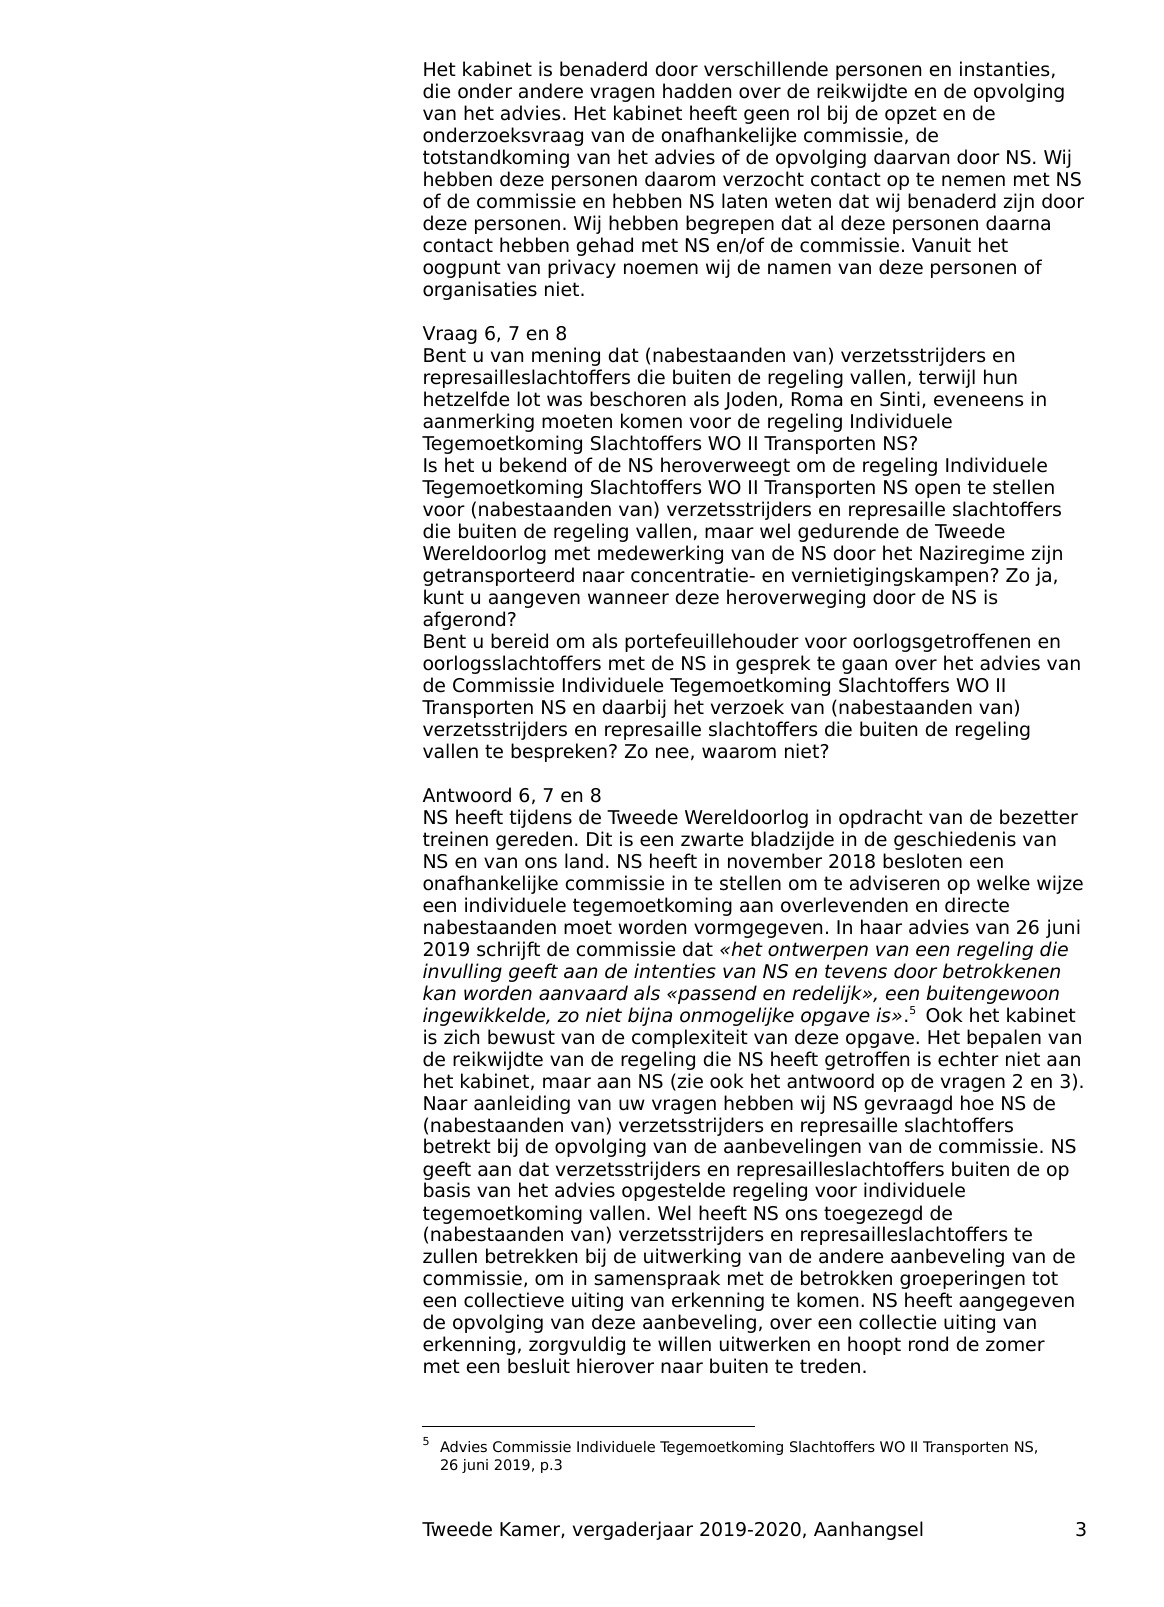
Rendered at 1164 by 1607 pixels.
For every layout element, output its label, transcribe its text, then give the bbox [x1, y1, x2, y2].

text Bent u bereid om als portefeuillehouder voor oorlogsgetroffenen en oorlogsslachtoffers met de NS in gesprek te gaan over het advies van de Commissie Individuele Tegemoetkoming Slachtoffers WO II Transporten NS en daarbij het verzoek van (nabestaanden van) verzetsstrijders en represaille slachtoffers die buiten de regeling vallen te bespreken? Zo nee, waarom niet? [422, 631, 1087, 763]
text Is het u bekend of de NS heroverweegt om de regeling Individuele Tegemoetkoming Slachtoffers WO II Transporten NS open te stellen voor (nabestaanden van) verzetsstrijders en represaille slachtoffers die buiten de regeling vallen, maar wel gedurende de Tweede Wereldoorlog met medewerking van de NS door het Naziregime zijn getransporteerd naar concentratie- en vernietigingskampen? Zo ja, kunt u aangeven wanneer deze heroverweging door de NS is afgerond? [422, 455, 1087, 631]
text Vraag 6, 7 en 8 [422, 323, 1087, 345]
text Antwoord 6, 7 en 8 [422, 785, 1087, 807]
text Het kabinet is benaderd door verschillende personen en instanties, die onder andere vragen hadden over de reikwijdte en de opvolging van het advies. Het kabinet heeft geen rol bij de opzet en de onderzoeksvraag van de onafhankelijke commissie, de totstandkoming van het advies of de opvolging daarvan door NS. Wij hebben deze personen daarom verzocht contact op te nemen met NS of de commissie en hebben NS laten weten dat wij benaderd zijn door deze personen. Wij hebben begrepen dat al deze personen daarna contact hebben gehad met NS en/of de commissie. Vanuit het oogpunt van privacy noemen wij de namen van deze personen of organisaties niet. [422, 59, 1087, 301]
text NS heeft tijdens de Tweede Wereldoorlog in opdracht van de bezetter treinen gereden. Dit is een zwarte bladzijde in de geschiedenis van NS en van ons land. NS heeft in november 2018 besloten een onafhankelijke commissie in te stellen om te adviseren op welke wijze een individuele tegemoetkoming aan overlevenden en directe nabestaanden moet worden vormgegeven. In haar advies van 26 juni 2019 schrijft de commissie dat «het ontwerpen van een regeling die invulling geeft aan de intenties van NS en tevens door betrokkenen kan worden aanvaard als «passend en redelijk», een buitengewoon ingewikkelde, zo niet bijna onmogelijke opgave is». Ook het kabinet is zich bewust van de complexiteit van deze opgave. Het bepalen van de reikwijdte van de regeling die NS heeft getroffen is echter niet aan het kabinet, maar aan NS (zie ook het antwoord op de vragen 2 en 3). [422, 807, 1087, 1092]
text Advies Commissie Individuele Tegemoetkoming Slachtoffers WO II Transporten NS, 26 juni 2019, p.3 [422, 1435, 1087, 1474]
text Naar aanleiding van uw vragen hebben wij NS gevraagd hoe NS de (nabestaanden van) verzetsstrijders en represaille slachtoffers betrekt bij de opvolging van de aanbevelingen van de commissie. NS geeft aan dat verzetsstrijders en represailleslachtoffers buiten de op basis van het advies opgestelde regeling voor individuele tegemoetkoming vallen. Wel heeft NS ons toegezegd de (nabestaanden van) verzetsstrijders en represailleslachtoffers te zullen betrekken bij de uitwerking van de andere aanbeveling van de commissie, om in samenspraak met de betrokken groeperingen tot een collectieve uiting van erkenning te komen. NS heeft aangegeven de opvolging van deze aanbeveling, over een collectie uiting van erkenning, zorgvuldig te willen uitwerken en hoopt rond de zomer met een besluit hierover naar buiten te treden. [422, 1092, 1087, 1378]
text Bent u van mening dat (nabestaanden van) verzetsstrijders en represailleslachtoffers die buiten de regeling vallen, terwijl hun hetzelfde lot was beschoren als Joden, Roma en Sinti, eveneens in aanmerking moeten komen voor de regeling Individuele Tegemoetkoming Slachtoffers WO II Transporten NS? [422, 345, 1087, 455]
